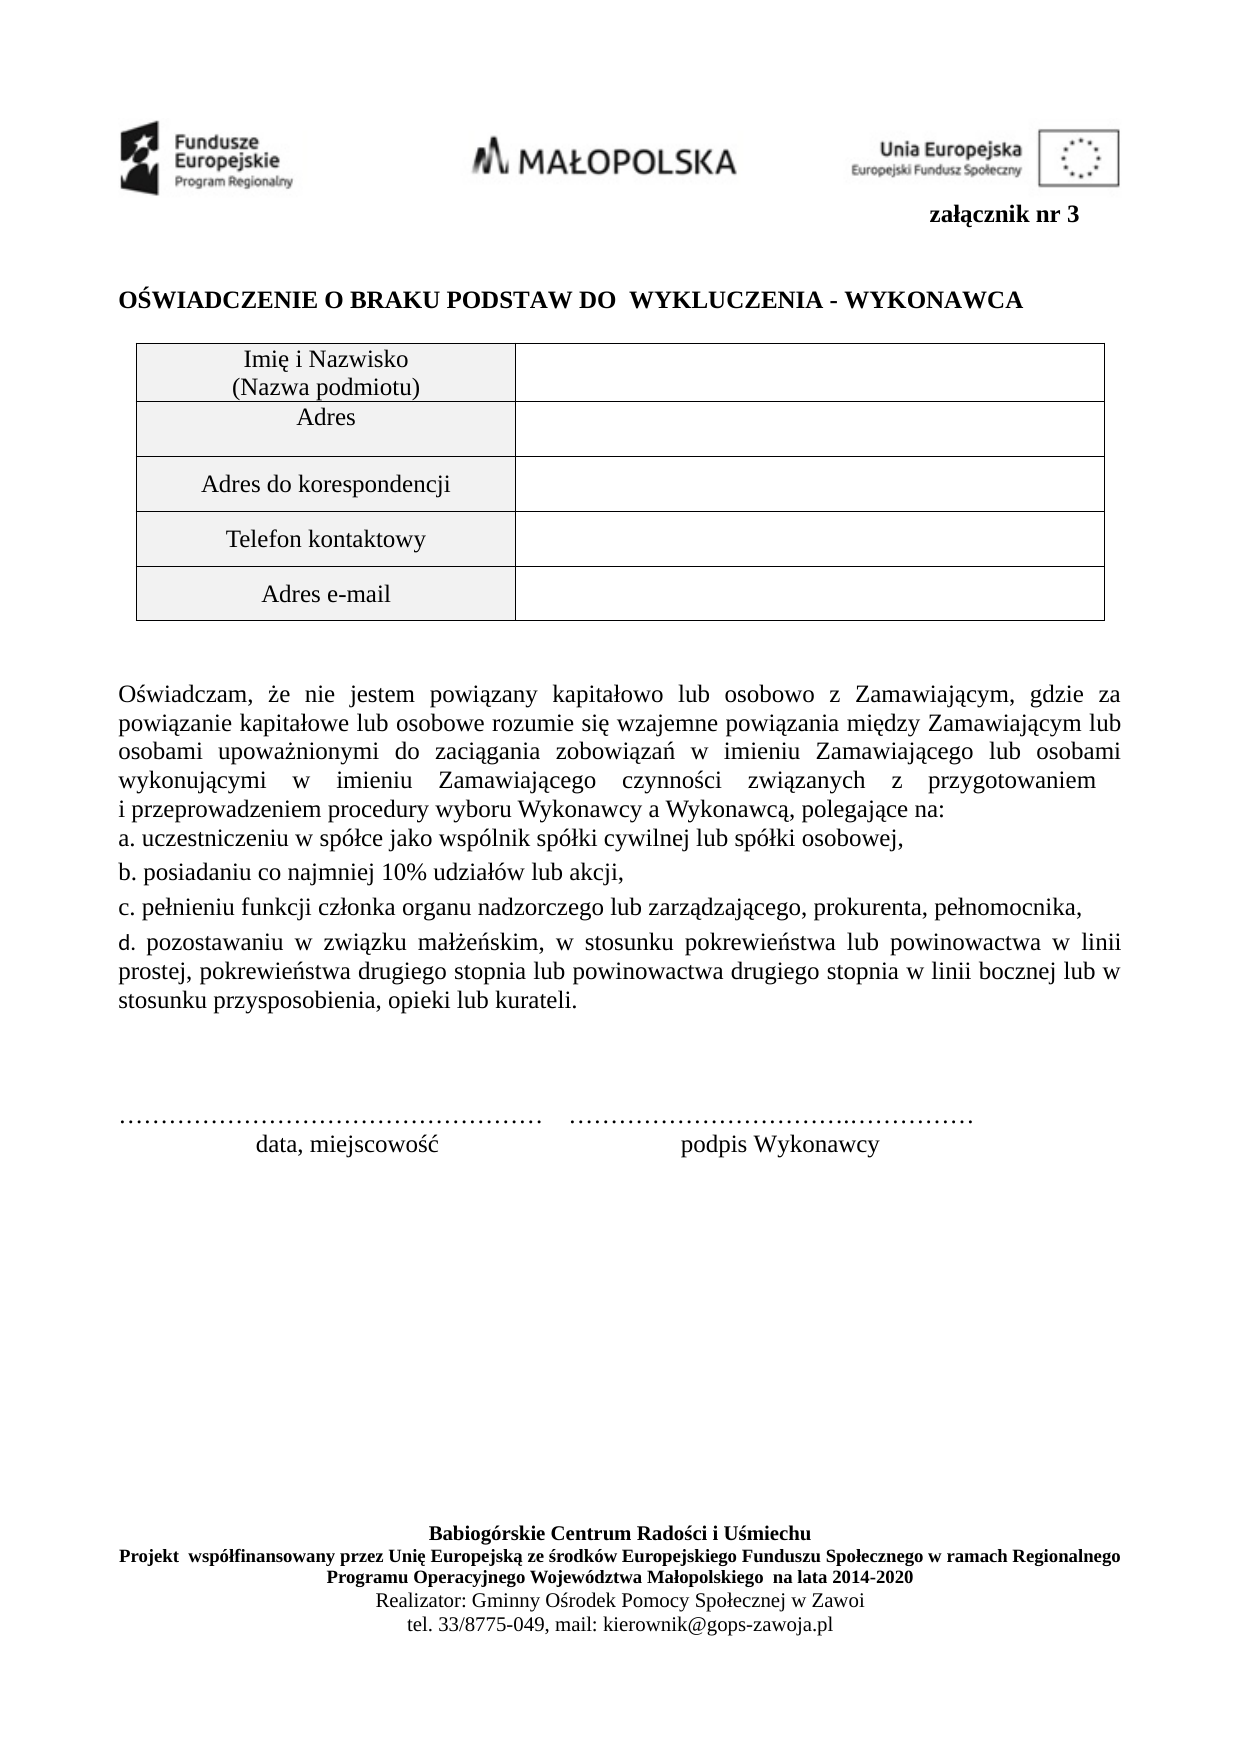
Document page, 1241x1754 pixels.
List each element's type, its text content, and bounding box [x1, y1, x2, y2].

table_cell Adres [137, 402, 515, 456]
table_cell Adres e-mail [137, 567, 515, 620]
table_header [516, 344, 1104, 401]
table_cell [516, 457, 1104, 511]
table_cell Adres do korespondencji [137, 457, 515, 511]
text d. pozostawaniu w związku małżeńskim, w stosunku pokrewieństwa lub powinowactwa w linii prostej, pokrewieństwa drugiego stopnia lub powinowactwa drugiego stopnia w linii bocznej lub w stosunku przysposobienia, opieki lub kurateli. [118, 927, 1122, 1014]
table_cell Telefon kontaktowy [137, 512, 515, 566]
table_cell data, miejscowość [108, 1129, 557, 1158]
text c. pełnieniu funkcji członka organu nadzorczego lub zarządzającego, prokurenta, pełnomocnika, [118, 892, 1122, 921]
text b. posiadaniu co najmniej 10% udziałów lub akcji, [118, 857, 1122, 886]
table_cell podpis Wykonawcy [557, 1129, 1007, 1158]
table_cell [516, 402, 1104, 456]
text załącznik nr 3 [856, 199, 1122, 228]
text a. uczestniczeniu w spółce jako wspólnik spółki cywilnej lub spółki osobowej, [118, 823, 1122, 851]
text OŚWIADCZENIE O BRAKU PODSTAW DO WYKLUCZENIA - WYKONAWCA [118, 285, 1122, 314]
table_header …………………………….…………… [557, 1101, 1007, 1129]
table_header …………………………………………… [108, 1101, 557, 1129]
text Oświadczam, że nie jestem powiązany kapitałowo lub osobowo z Zamawiającym, gdzie za powiązanie kapitałowe lub osobowe rozumie się wzajemne powiązania między Zamawiającym lub osobami upoważnionymi do zaciągania zobowiązań w imieniu Zamawiającego lub osobami wykonującymi w imieniu Zamawiającego czynności związanych z przygotowaniem i przeprowadzeniem procedury wyboru Wykonawcy a Wykonawcą, polegające na: [118, 679, 1122, 823]
table_cell [516, 512, 1104, 566]
table_header Imię i Nazwisko (Nazwa podmiotu) [137, 344, 515, 401]
picture [118, 118, 1123, 199]
table_cell [516, 567, 1104, 620]
